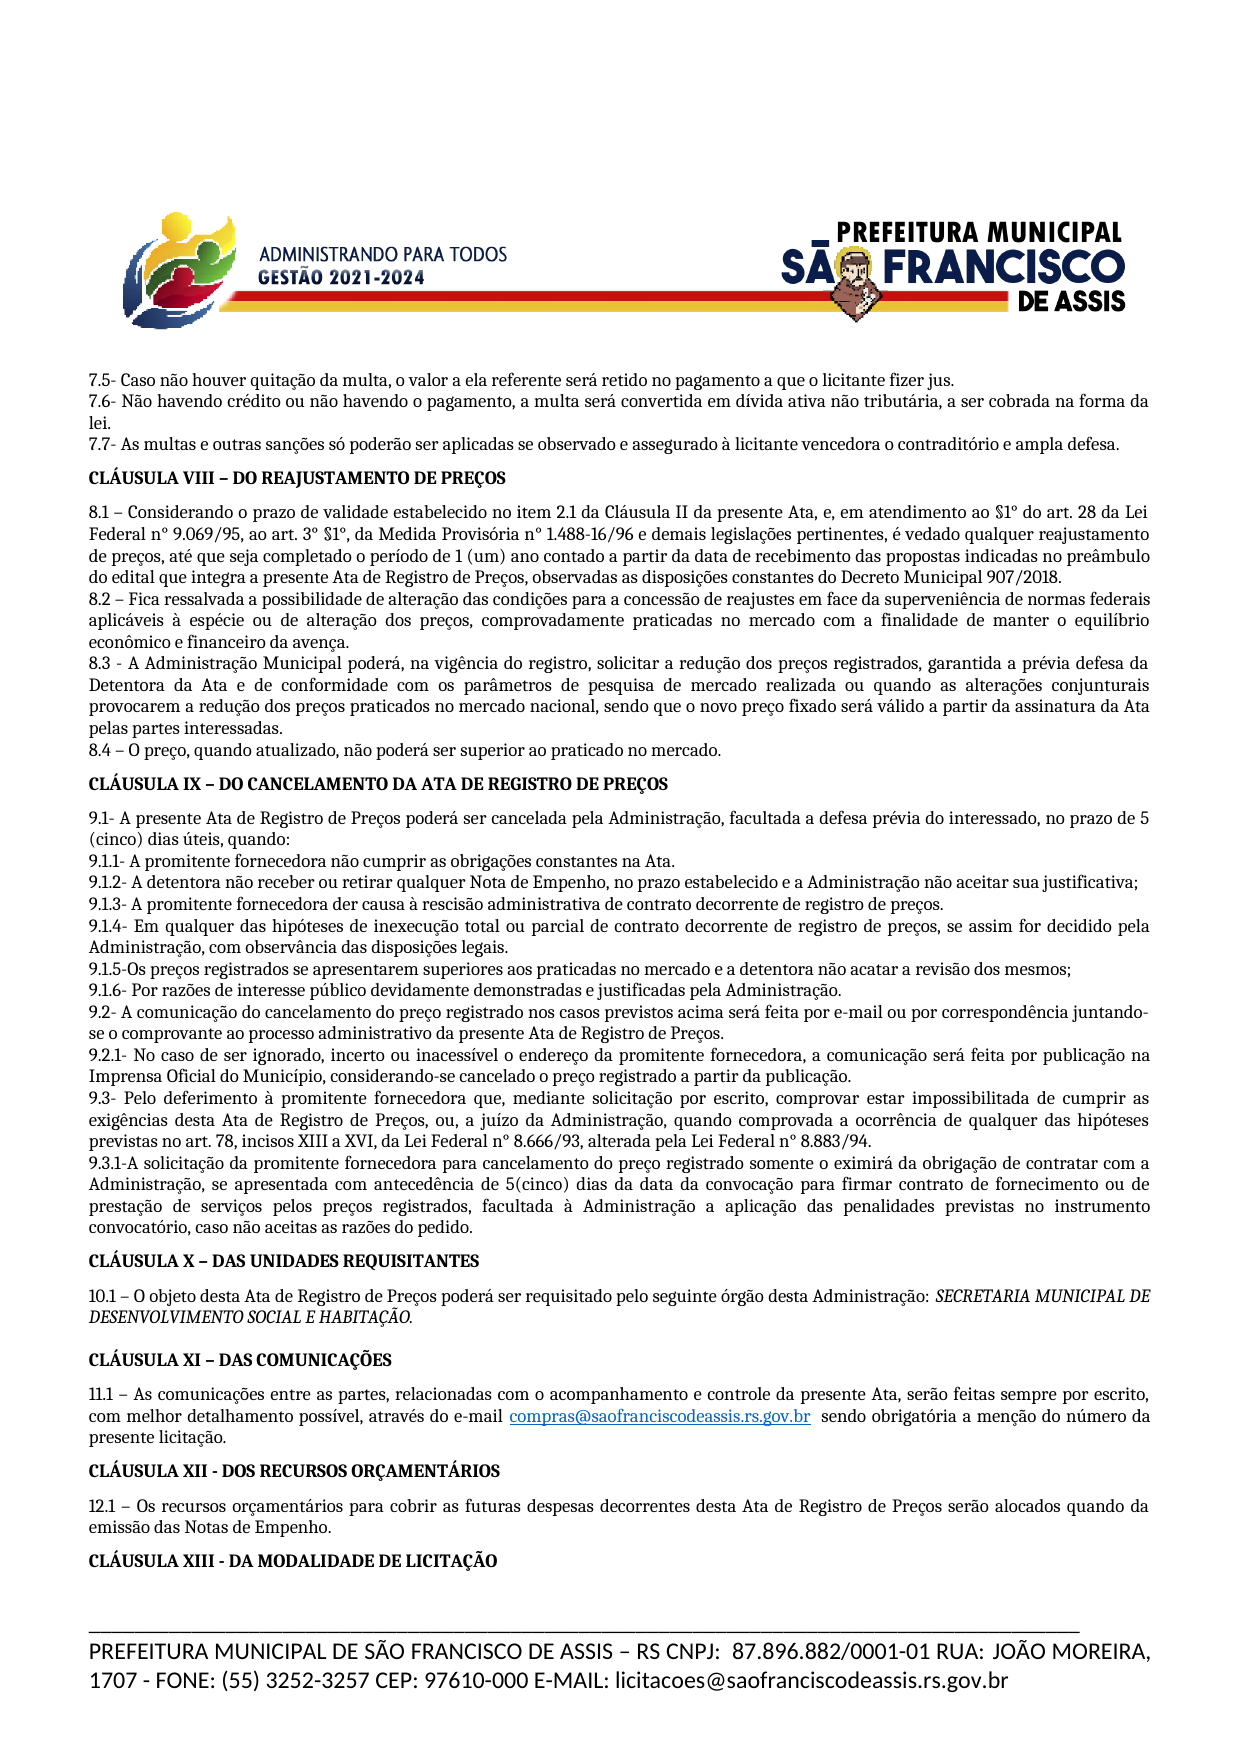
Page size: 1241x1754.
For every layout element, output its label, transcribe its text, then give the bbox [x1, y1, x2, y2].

text 9.1.3- A promitente fornecedora der causa à rescisão administrativa de contrato decorrente de registro de preços. [89, 893, 1152, 915]
text 9.1.5-Os preços registrados se apresentarem superiores aos praticadas no mercado e a detentora não acatar a revisão dos mesmos; [89, 958, 1152, 980]
text 9.1.2- A detentora não receber ou retirar qualquer Nota de Empenho, no prazo estabelecido e a Administração não aceitar sua justificativa; [89, 872, 1152, 893]
text CLÁUSULA XI – DAS COMUNICAÇÕES [89, 1350, 1152, 1371]
text 8.3 - A Administração Municipal poderá, na vigência do registro, solicitar a redução dos preços registrados, garantida a prévia defesa da Detentora da Ata e de conformidade com os parâmetros de pesquisa de mercado realizada ou quando as alterações conjunturais provocarem a redução dos preços praticados no mercado nacional, sendo que o novo preço fixado será válido a partir da assinatura da Ata pelas partes interessadas. [89, 653, 1152, 739]
text CLÁUSULA VIII – DO REAJUSTAMENTO DE PREÇOS [89, 468, 1152, 489]
text 9.1.6- Por razões de interesse público devidamente demonstradas e justificadas pela Administração. [89, 980, 1152, 1001]
text 12.1 – Os recursos orçamentários para cobrir as futuras despesas decorrentes desta Ata de Registro de Preços serão alocados quando da emissão das Notas de Empenho. [89, 1495, 1152, 1538]
text 9.2.1- No caso de ser ignorado, incerto ou inacessível o endereço da promitente fornecedora, a comunicação será feita por publicação na Imprensa Oficial do Município, considerando-se cancelado o preço registrado a partir da publicação. [89, 1044, 1152, 1088]
text CLÁUSULA XIII - DA MODALIDADE DE LICITAÇÃO [89, 1551, 1152, 1572]
text 8.2 – Fica ressalvada a possibilidade de alteração das condições para a concessão de reajustes em face da superveniência de normas federais aplicáveis à espécie ou de alteração dos preços, comprovadamente praticadas no mercado com a finalidade de manter o equilíbrio econômico e financeiro da avença. [89, 588, 1152, 653]
text 9.2- A comunicação do cancelamento do preço registrado nos casos previstos acima será feita por e-mail ou por correspondência juntando-se o comprovante ao processo administrativo da presente Ata de Registro de Preços. [89, 1001, 1152, 1044]
text 9.3- Pelo deferimento à promitente fornecedora que, mediante solicitação por escrito, comprovar estar impossibilitada de cumprir as exigências desta Ata de Registro de Preços, ou, a juízo da Administração, quando comprovada a ocorrência de qualquer das hipóteses previstas no art. 78, incisos XIII a XVI, da Lei Federal n° 8.666/93, alterada pela Lei Federal n° 8.883/94. [89, 1088, 1152, 1152]
text 7.6- Não havendo crédito ou não havendo o pagamento, a multa será convertida em dívida ativa não tributária, a ser cobrada na forma da lei. [89, 391, 1152, 434]
text 7.5- Caso não houver quitação da multa, o valor a ela referente será retido no pagamento a que o licitante fizer jus. [89, 369, 1152, 391]
text 9.1- A presente Ata de Registro de Preços poderá ser cancelada pela Administração, facultada a defesa prévia do interessado, no prazo de 5 (cinco) dias úteis, quando: [89, 807, 1152, 850]
text 9.1.1- A promitente fornecedora não cumprir as obrigações constantes na Ata. [89, 850, 1152, 872]
text 7.7- As multas e outras sanções só poderão ser aplicadas se observado e assegurado à licitante vencedora o contraditório e ampla defesa. [89, 434, 1152, 455]
text 8.4 – O preço, quando atualizado, não poderá ser superior ao praticado no mercado. [89, 739, 1152, 761]
text 9.1.4- Em qualquer das hipóteses de inexecução total ou parcial de contrato decorrente de registro de preços, se assim for decidido pela Administração, com observância das disposições legais. [89, 915, 1152, 958]
text 11.1 – As comunicações entre as partes, relacionadas com o acompanhamento e controle da presente Ata, serão feitas sempre por escrito, com melhor detalhamento possível, através do e-mail compras@saofranciscodeassis.rs.gov.br sendo obrigatória a menção do número da presente licitação. [89, 1384, 1152, 1448]
text CLÁUSULA IX – DO CANCELAMENTO DA ATA DE REGISTRO DE PREÇOS [89, 773, 1152, 795]
text CLÁUSULA XII - DOS RECURSOS ORÇAMENTÁRIOS [89, 1461, 1152, 1483]
text 9.3.1-A solicitação da promitente fornecedora para cancelamento do preço registrado somente o eximirá da obrigação de contratar com a Administração, se apresentada com antecedência de 5(cinco) dias da data da convocação para firmar contrato de fornecimento ou de prestação de serviços pelos preços registrados, facultada à Administração a aplicação das penalidades previstas no instrumento convocatório, caso não aceitas as razões do pedido. [89, 1152, 1152, 1238]
text 8.1 – Considerando o prazo de validade estabelecido no item 2.1 da Cláusula II da presente Ata, e, em atendimento ao §1° do art. 28 da Lei Federal n° 9.069/95, ao art. 3° §1°, da Medida Provisória n° 1.488-16/96 e demais legislações pertinentes, é vedado qualquer reajustamento de preços, até que seja completado o período de 1 (um) ano contado a partir da data de recebimento das propostas indicadas no preâmbulo do edital que integra a presente Ata de Registro de Preços, observadas as disposições constantes do Decreto Municipal 907/2018. [89, 502, 1152, 588]
text 10.1 – O objeto desta Ata de Registro de Preços poderá ser requisitado pelo seguinte órgão desta Administração: SECRETARIA MUNICIPAL DE DESENVOLVIMENTO SOCIAL E HABITAÇÃO. [89, 1285, 1152, 1328]
text CLÁUSULA X – DAS UNIDADES REQUISITANTES [89, 1251, 1152, 1273]
